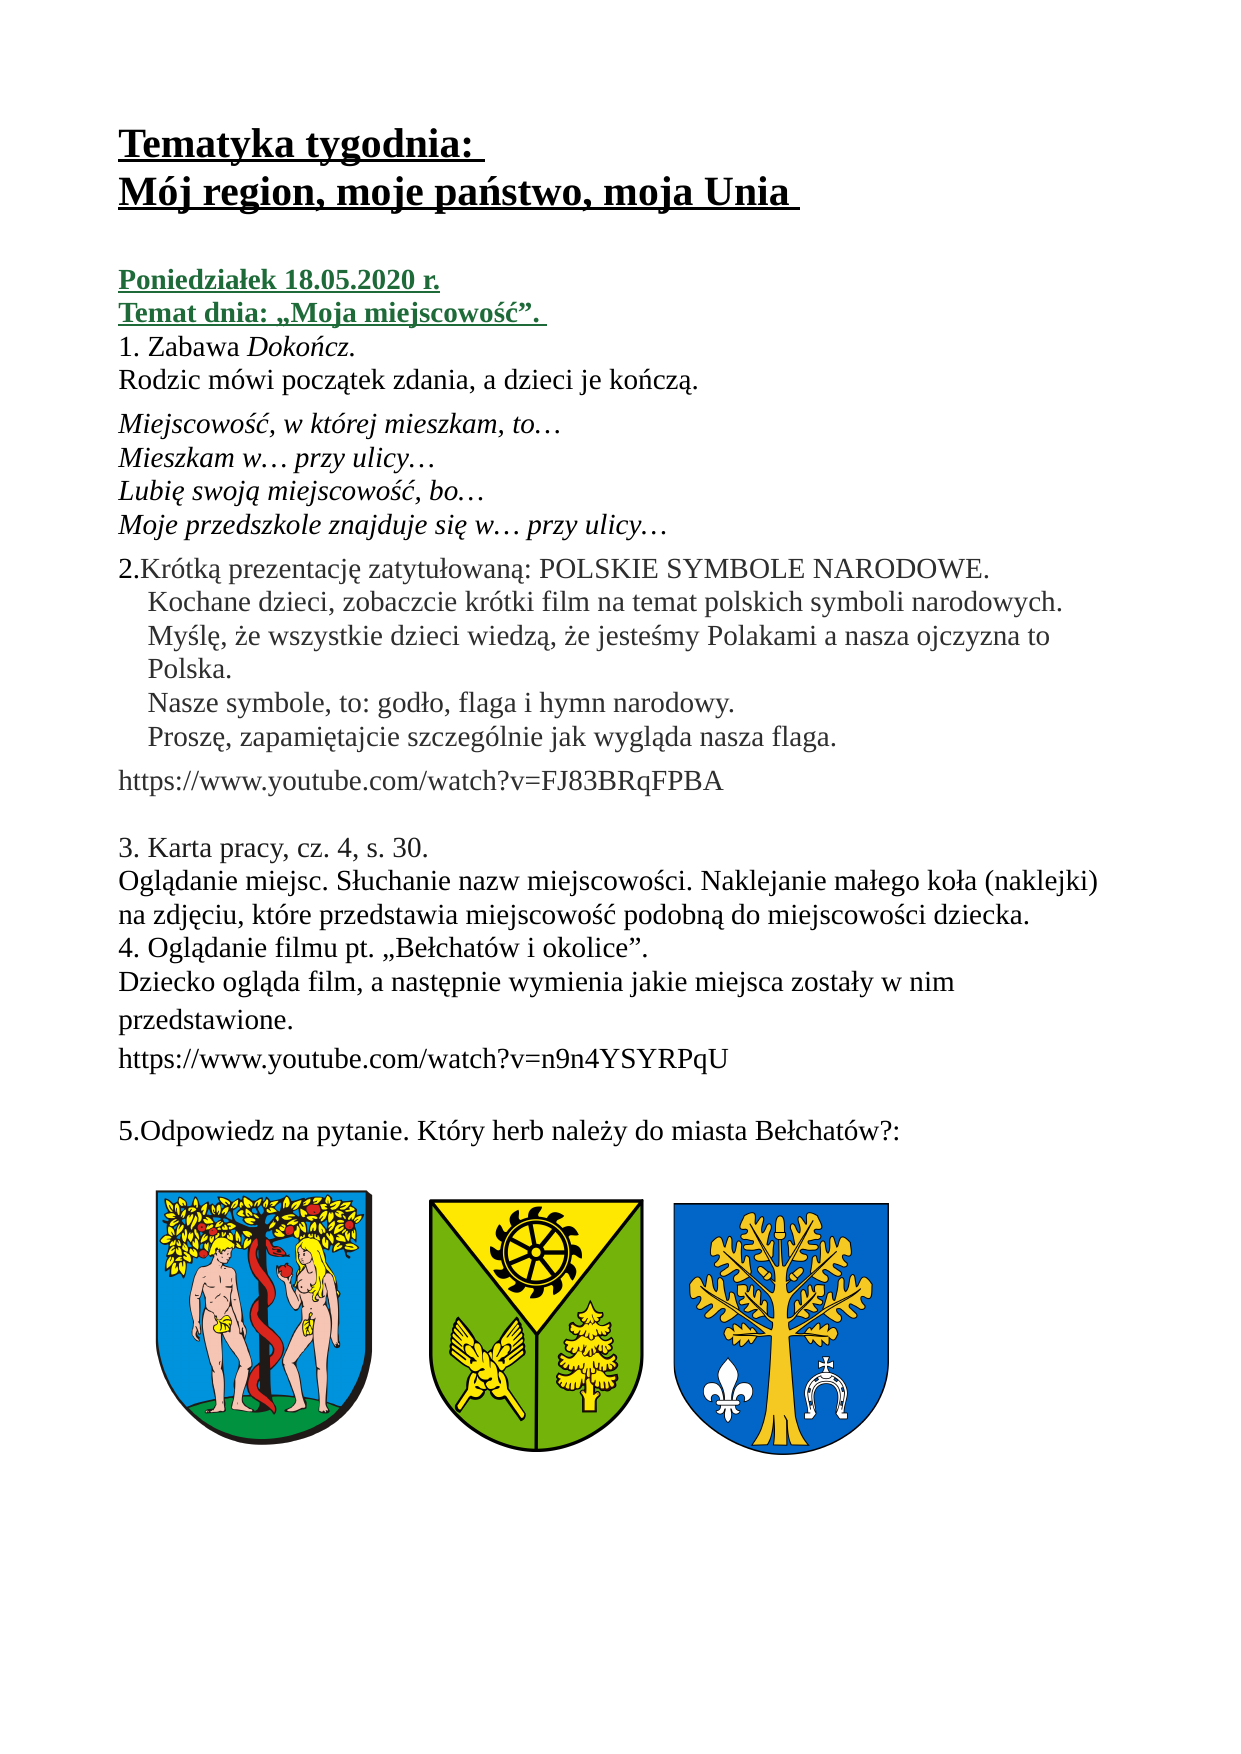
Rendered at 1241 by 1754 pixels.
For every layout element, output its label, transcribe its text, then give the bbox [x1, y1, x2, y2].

text Miejscowość, w której mieszkam, to… [118, 406, 1122, 440]
text na zdjęciu, które przedstawia miejscowość podobną do miejscowości dziecka. [118, 897, 1122, 930]
text Oglądanie miejsc. Słuchanie nazw miejscowości. Naklejanie małego koła (naklejki) [118, 863, 1122, 897]
text Mój region, moje państwo, moja Unia [118, 166, 1122, 214]
text Lubię swoją miejscowość, bo… [118, 473, 1122, 507]
text 4. Oglądanie filmu pt. „Bełchatów i okolice”. [118, 930, 1122, 964]
text Tematyka tygodnia: [118, 118, 1122, 166]
picture [150, 1185, 378, 1449]
text Rodzic mówi początek zdania, a dzieci je kończą. [118, 362, 1122, 396]
picture [673, 1203, 889, 1455]
picture [429, 1199, 644, 1452]
text 1. Zabawa Dokończ. [118, 329, 1122, 362]
text Moje przedszkole znajduje się w… przy ulicy… [118, 507, 1122, 541]
text 5.Odpowiedz na pytanie. Który herb należy do miasta Bełchatów?: [118, 1113, 1122, 1147]
text https://www.youtube.com/watch?v=FJ83BRqFPBA [118, 763, 1122, 796]
text Dziecko ogląda film, a następnie wymienia jakie miejsca zostały w nim przedstawione. [118, 964, 1122, 1036]
text Mieszkam w… przy ulicy… [118, 440, 1122, 473]
text https://www.youtube.com/watch?v=n9n4YSYRPqU [118, 1041, 1122, 1074]
text Temat dnia: „Moja miejscowość”. [118, 295, 1122, 329]
text 2.Krótką prezentację zatytułowaną: POLSKIE SYMBOLE NARODOWE. Kochane dzieci, zobaczcie krótki film na temat polskich symboli narodowych. Myślę, że wszystkie dzieci wiedzą, że jesteśmy Polakami a nasza ojczyzna to Polska. Nasze symbole, to: godło, flaga i hymn narodowy. Proszę, zapamiętajcie szczególnie jak wygląda nasza flaga. [118, 551, 1122, 752]
text 3. Karta pracy, cz. 4, s. 30. [118, 830, 1122, 863]
text Poniedziałek 18.05.2020 r. [118, 262, 1122, 295]
